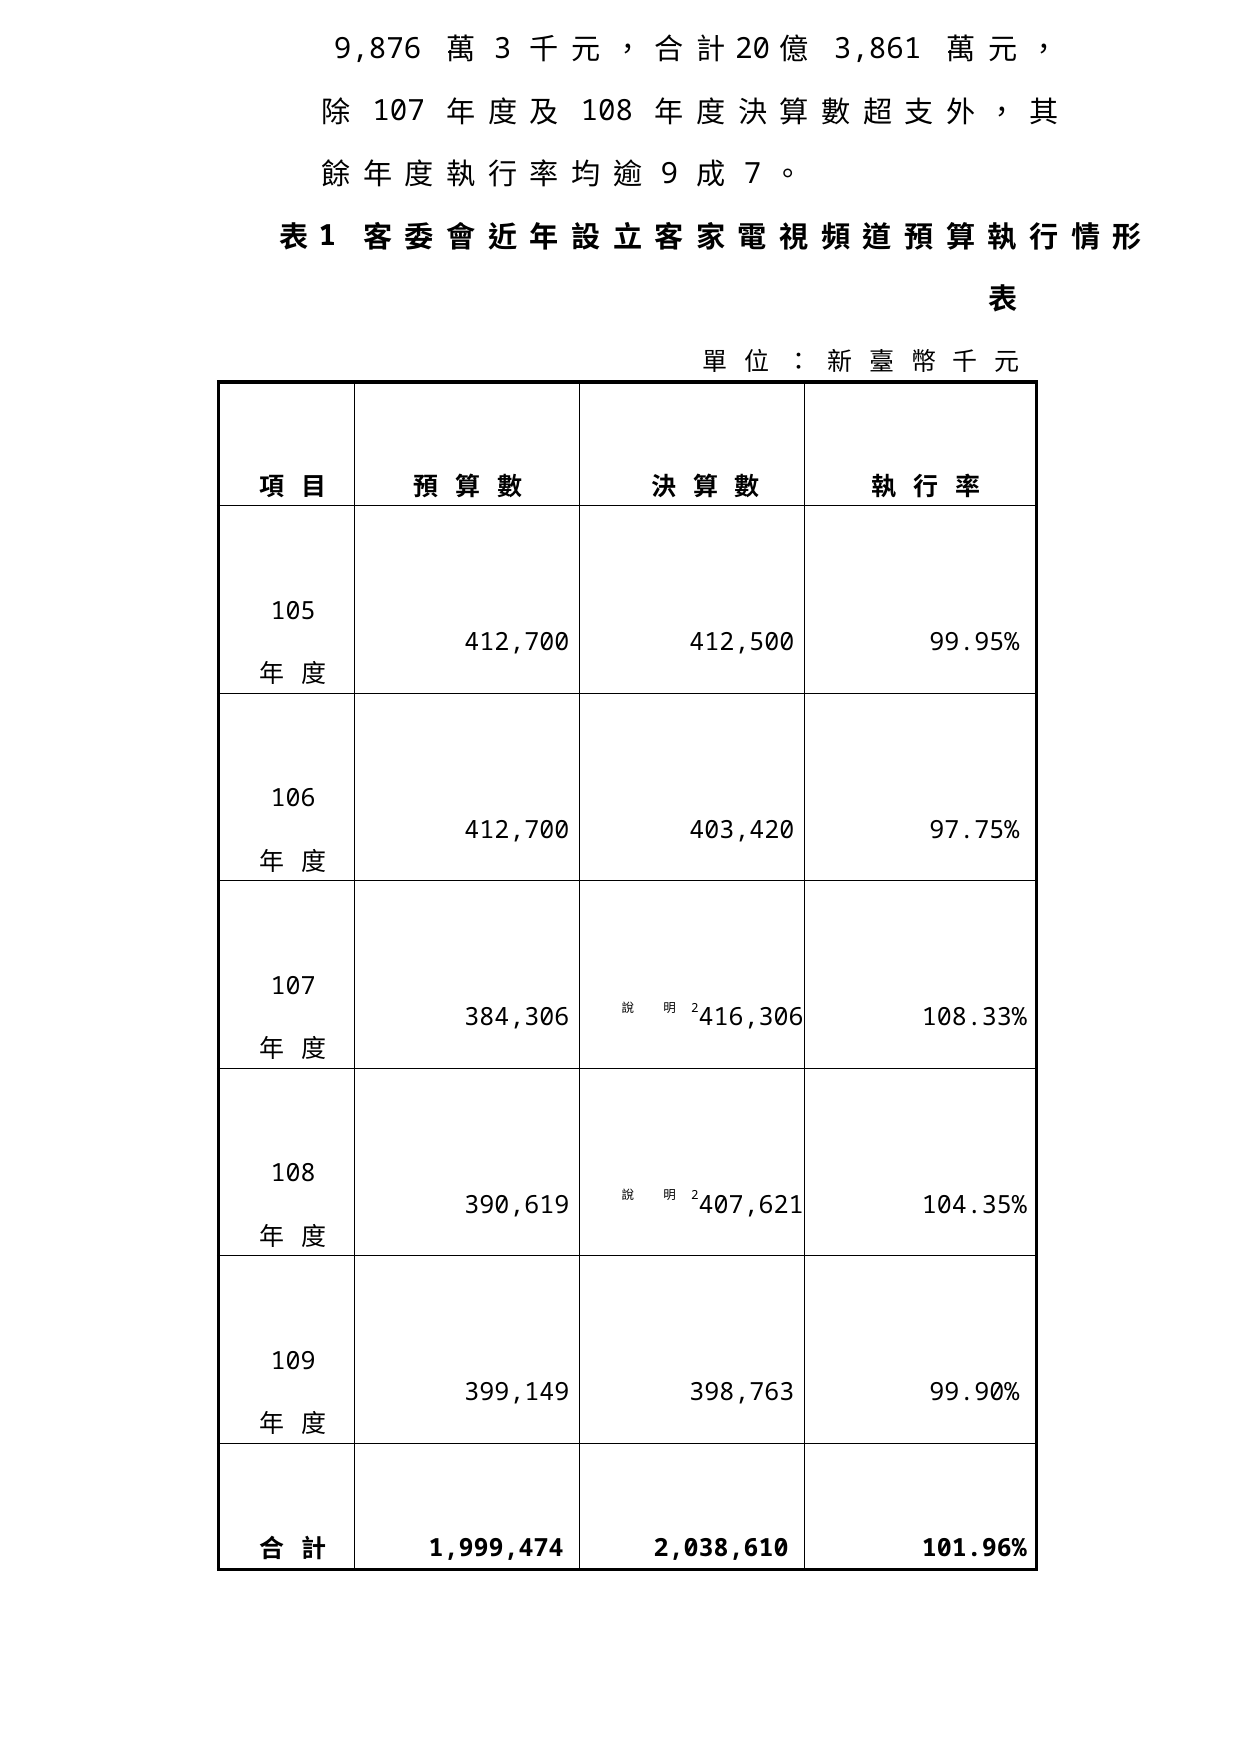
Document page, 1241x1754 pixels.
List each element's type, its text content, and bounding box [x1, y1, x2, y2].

table_cell 390,619 [355, 1069, 579, 1255]
table_header 決算數 [580, 384, 804, 505]
table_cell 2,038,610 [580, 1444, 804, 1568]
table_header 項目 [220, 384, 354, 505]
table_cell 109年度 [220, 1256, 354, 1443]
table_cell 說明2416,306 [580, 881, 804, 1068]
table_cell 合計 [220, 1444, 354, 1568]
table_cell 412,500 [580, 506, 804, 693]
text 表1 客委會近年設立客家電視頻道預算執行情形表 [232, 193, 1153, 318]
table_header 執行率 [805, 384, 1035, 505]
table_cell 403,420 [580, 694, 804, 880]
table_cell 99.90% [805, 1256, 1035, 1443]
text 9,876萬3千元，合計20億3,861萬元，除107年度及108年度決算數超支外，其餘年度執行率均逾9成7。 [278, 5, 1065, 193]
table_cell 107年度 [220, 881, 354, 1068]
table_cell 101.96% [805, 1444, 1035, 1568]
table_cell 399,149 [355, 1256, 579, 1443]
table_cell 105年度 [220, 506, 354, 693]
table_cell 384,306 [355, 881, 579, 1068]
table_cell 398,763 [580, 1256, 804, 1443]
table_cell 說明2407,621 [580, 1069, 804, 1255]
text 單位：新臺幣千元 [237, 318, 1027, 380]
table_cell 108.33% [805, 881, 1035, 1068]
table_cell 99.95% [805, 506, 1035, 693]
table_cell 97.75% [805, 694, 1035, 880]
table_cell 108年度 [220, 1069, 354, 1255]
table_cell 412,700 [355, 694, 579, 880]
table_cell 1,999,474 [355, 1444, 579, 1568]
table_cell 412,700 [355, 506, 579, 693]
table_cell 106年度 [220, 694, 354, 880]
table_cell 104.35% [805, 1069, 1035, 1255]
table_header 預算數 [355, 384, 579, 505]
